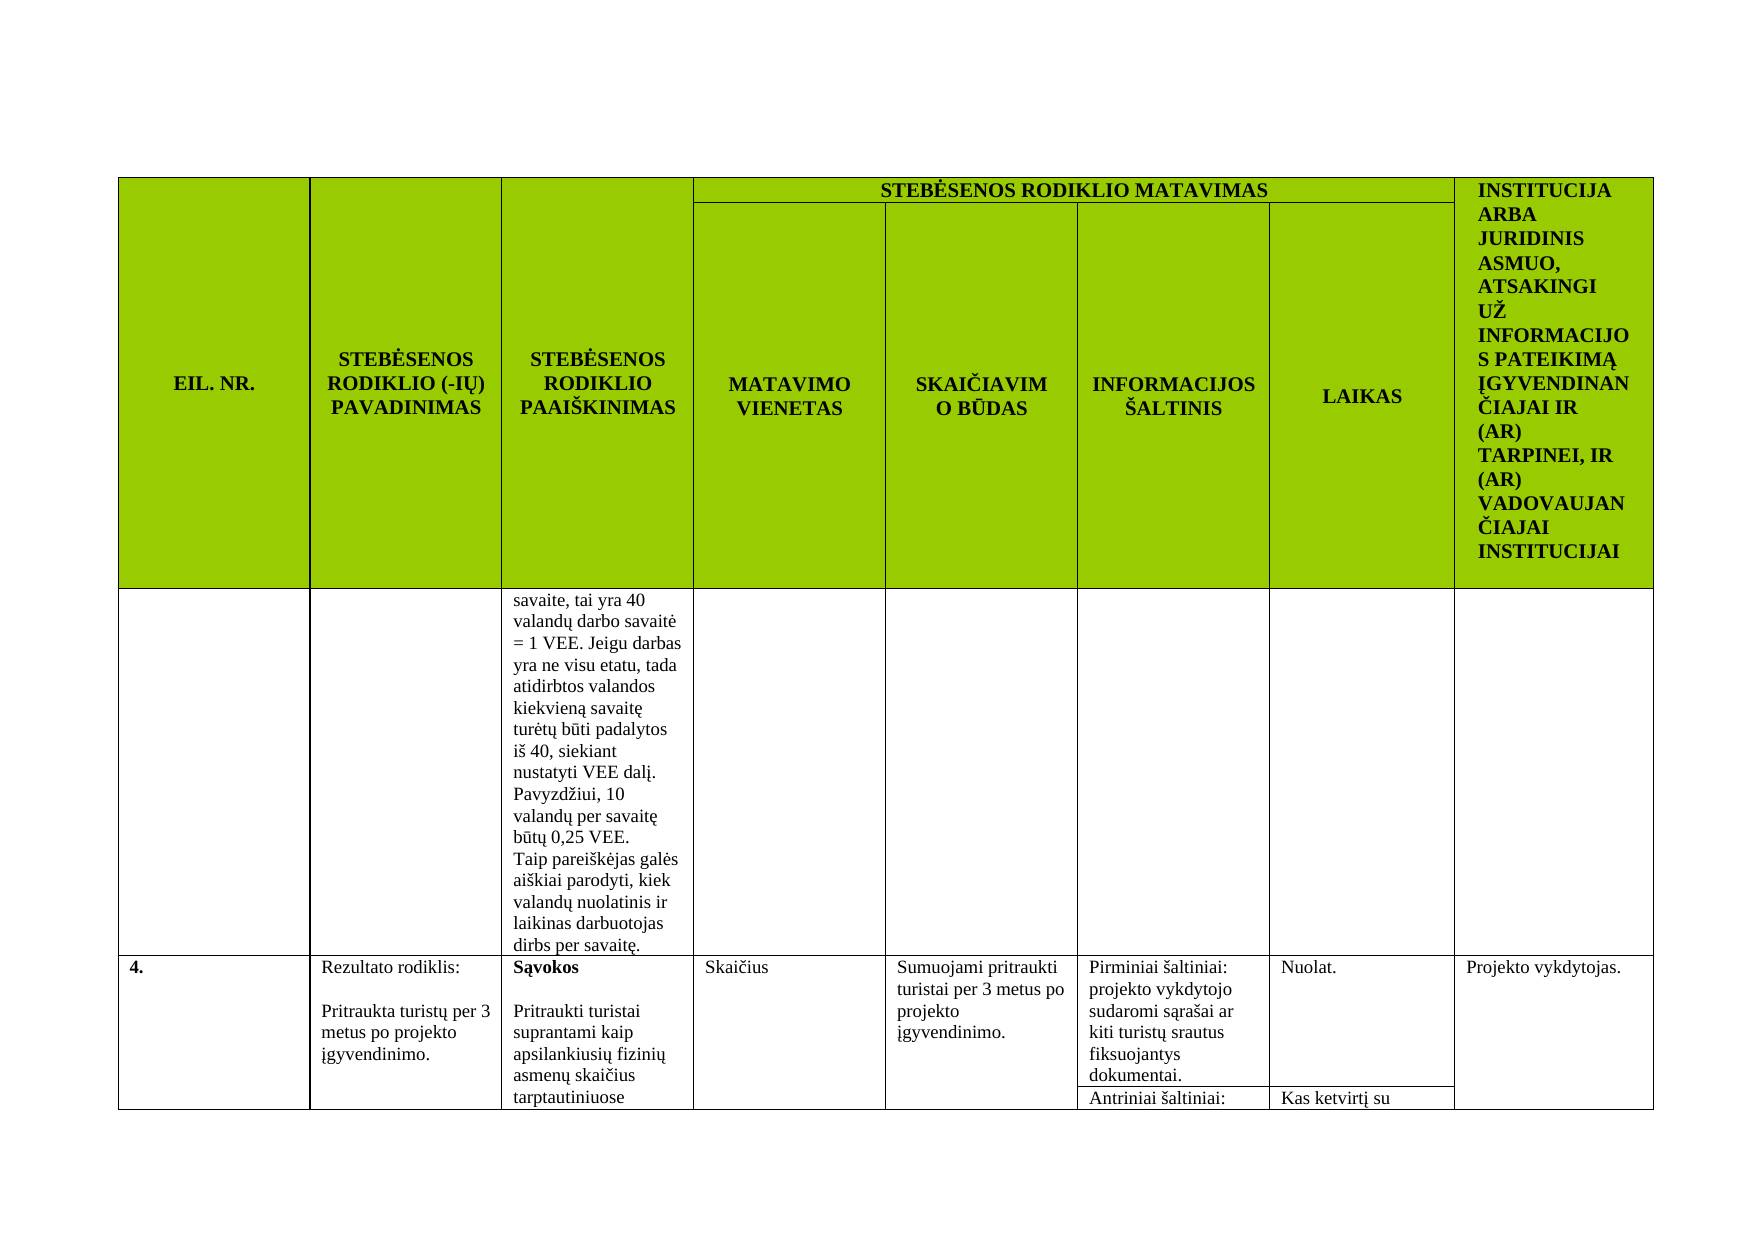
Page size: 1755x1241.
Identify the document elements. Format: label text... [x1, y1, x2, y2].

table_cell Pirminiai šaltiniai: projekto vykdytojo sudaromi sąrašai ar kiti turistų srautus fiksuojantys dokumentai. [1078, 956, 1269, 1086]
table_cell [1078, 589, 1269, 955]
table_cell [694, 589, 885, 955]
table_cell Nuolat. [1270, 956, 1454, 1086]
table_cell 4. [119, 956, 309, 1108]
table_cell MATAVIMO VIENETAS [694, 203, 885, 588]
table_header STEBĖSENOS RODIKLIO PAAIŠKINIMAS [502, 178, 693, 588]
table_cell [1455, 589, 1653, 955]
table_cell LAIKAS [1270, 203, 1454, 588]
table_cell Rezultato rodiklis: Pritraukta turistų per 3 metus po projekto įgyvendinimo. [311, 956, 501, 1108]
table_header EIL. NR. [119, 178, 309, 588]
table_cell Antriniai šaltiniai: [1078, 1087, 1269, 1108]
table_cell INFORMACIJOS ŠALTINIS [1078, 203, 1269, 588]
table_header INSTITUCIJA ARBA JURIDINIS ASMUO, ATSAKINGI UŽ INFORMACIJOS PATEIKIMĄ ĮGYVENDINANČIAJAI IR (AR) TARPINEI, IR (AR) VADOVAUJANČIAJAI INSTITUCIJAI [1455, 178, 1653, 588]
table_cell Sumuojami pritraukti turistai per 3 metus po projekto įgyvendinimo. [886, 956, 1077, 1108]
table_cell [119, 589, 309, 955]
table_header STEBĖSENOS RODIKLIO (-IŲ) PAVADINIMAS [311, 178, 501, 588]
table_cell SKAIČIAVIMO BŪDAS [886, 203, 1077, 588]
table_header STEBĖSENOS RODIKLIO MATAVIMAS [694, 178, 1454, 202]
table_cell savaite, tai yra 40 valandų darbo savaitė = 1 VEE. Jeigu darbas yra ne visu etatu, tada atidirbtos valandos kiekvieną savaitę turėtų būti padalytos iš 40, siekiant nustatyti VEE dalį. Pavyzdžiui, 10 valandų per savaitę būtų 0,25 VEE. Taip pareiškėjas galės aiškiai parodyti, kiek valandų nuolatinis ir laikinas darbuotojas dirbs per savaitę. [502, 589, 693, 955]
table_cell Projekto vykdytojas. [1455, 956, 1653, 1108]
table_cell Skaičius [694, 956, 885, 1108]
table_cell [311, 589, 501, 955]
table_cell Sąvokos Pritraukti turistai suprantami kaip apsilankiusių fizinių asmenų skaičius tarptautiniuose [502, 956, 693, 1108]
table_cell Kas ketvirtį su [1270, 1087, 1454, 1108]
table_cell [1270, 589, 1454, 955]
table_cell [886, 589, 1077, 955]
